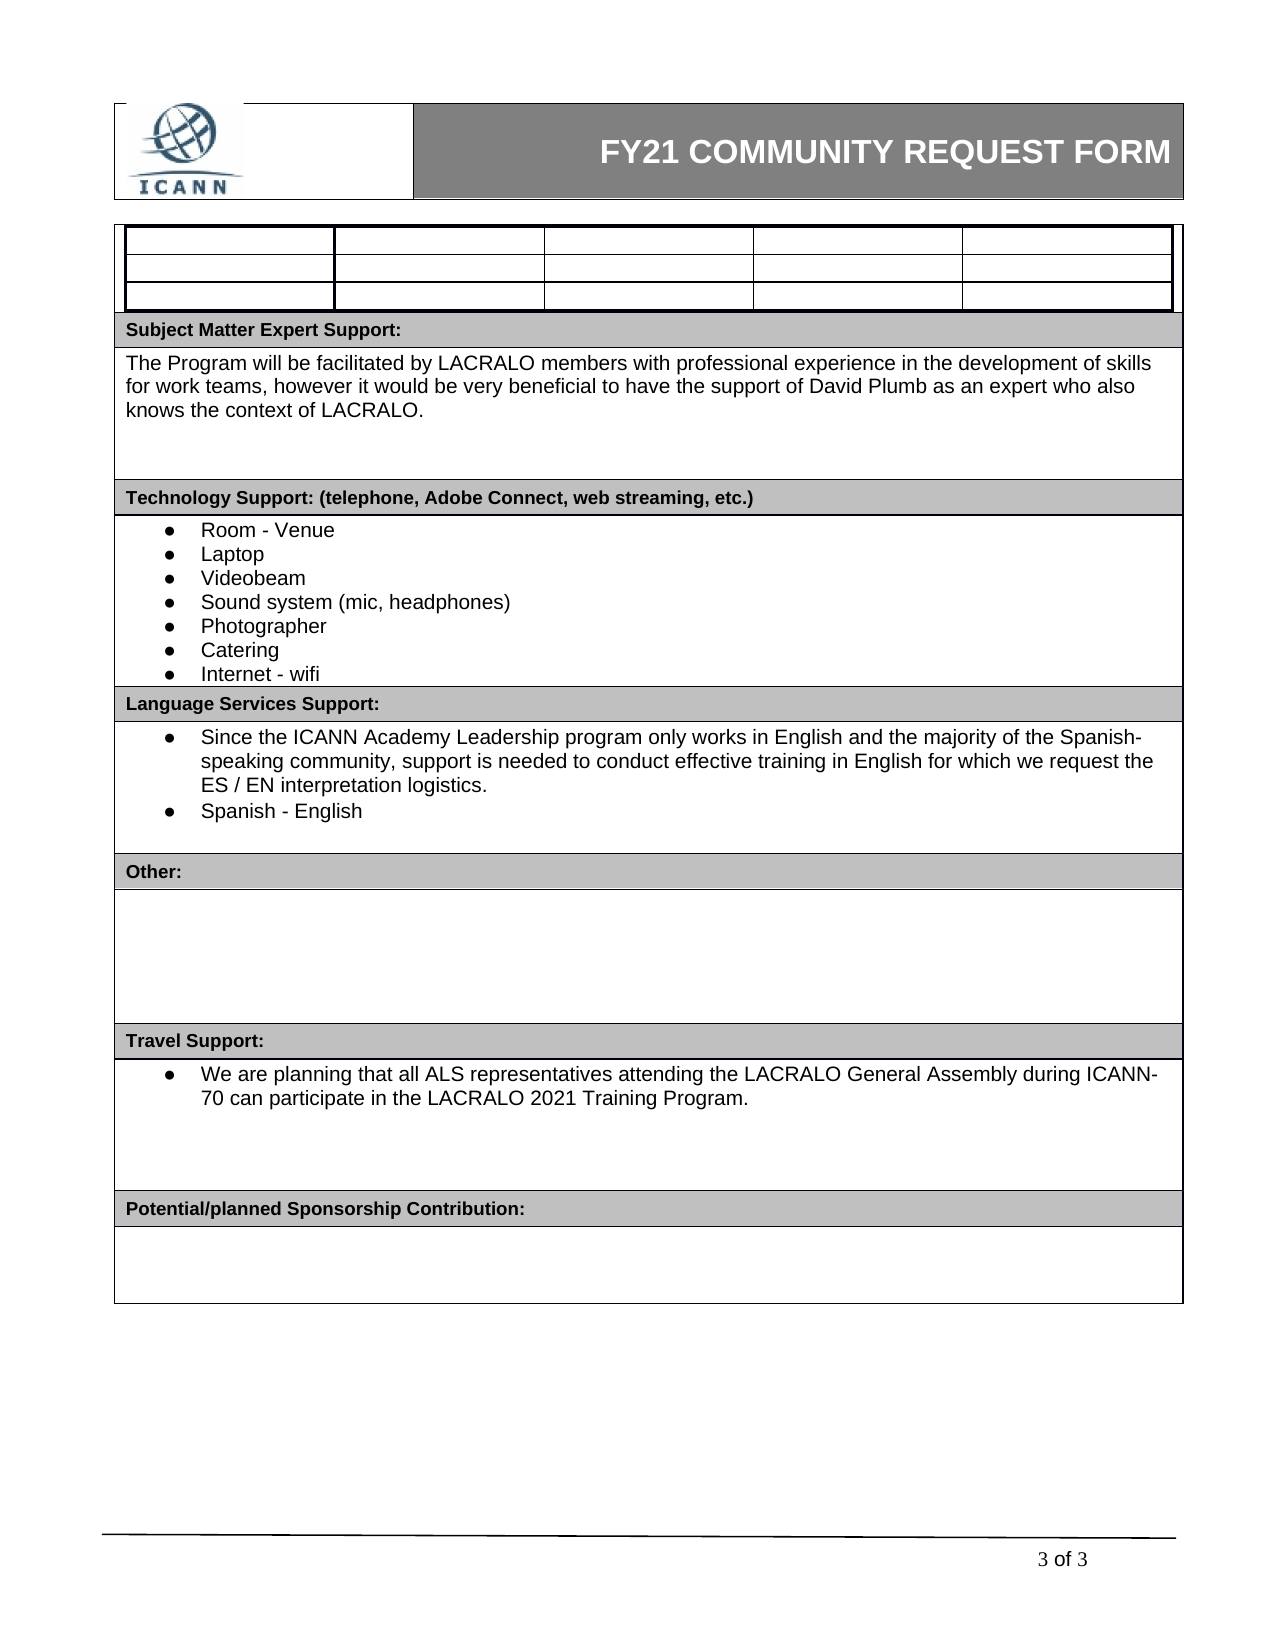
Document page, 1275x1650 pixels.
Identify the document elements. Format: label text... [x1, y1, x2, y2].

table_cell [115, 890, 1182, 1023]
table_cell Technology Support: (telephone, Adobe Connect, web streaming, etc.) [115, 480, 1182, 514]
table_cell [545, 255, 753, 281]
table_cell [115, 1227, 1182, 1303]
table_cell [127, 283, 333, 308]
table_cell [127, 228, 333, 254]
table_cell The Program will be facilitated by LACRALO members with professional experience in the development of skills for work teams, however it would be very beneficial to have the support of David Plumb as an expert who also knows the context of LACRALO. [115, 348, 1182, 479]
table_cell [754, 255, 962, 281]
table_cell [963, 255, 1171, 281]
table_cell [115, 225, 124, 312]
table_cell [963, 228, 1171, 254]
table_cell [545, 228, 753, 254]
table_cell Travel Support: [115, 1024, 1182, 1058]
table_cell [336, 228, 544, 254]
table_cell Language Services Support: [115, 687, 1182, 721]
table_cell Other: [115, 854, 1182, 888]
table_cell [336, 255, 544, 281]
table_cell [545, 283, 753, 308]
table_cell [963, 283, 1171, 308]
table_cell We are planning that all ALS representatives attending the LACRALO General Assembly during ICANN-70 can participate in the LACRALO 2021 Training Program. [115, 1060, 1182, 1190]
table_cell [336, 283, 544, 308]
table_cell [754, 228, 962, 254]
table_cell Since the ICANN Academy Leadership program only works in English and the majority of the Spanish-speaking community, support is needed to conduct effective training in English for which we request the ES / EN interpretation logistics. Spanish - English [115, 722, 1182, 853]
table_cell Subject Matter Expert Support: [115, 313, 1182, 347]
table_cell [754, 283, 962, 308]
table_cell Potential/planned Sponsorship Contribution: [115, 1191, 1182, 1226]
table_cell Room - Venue Laptop Videobeam Sound system (mic, headphones) Photographer Catering Internet - wifi [115, 516, 1182, 686]
table_cell [1174, 225, 1182, 312]
table_cell [127, 255, 333, 281]
